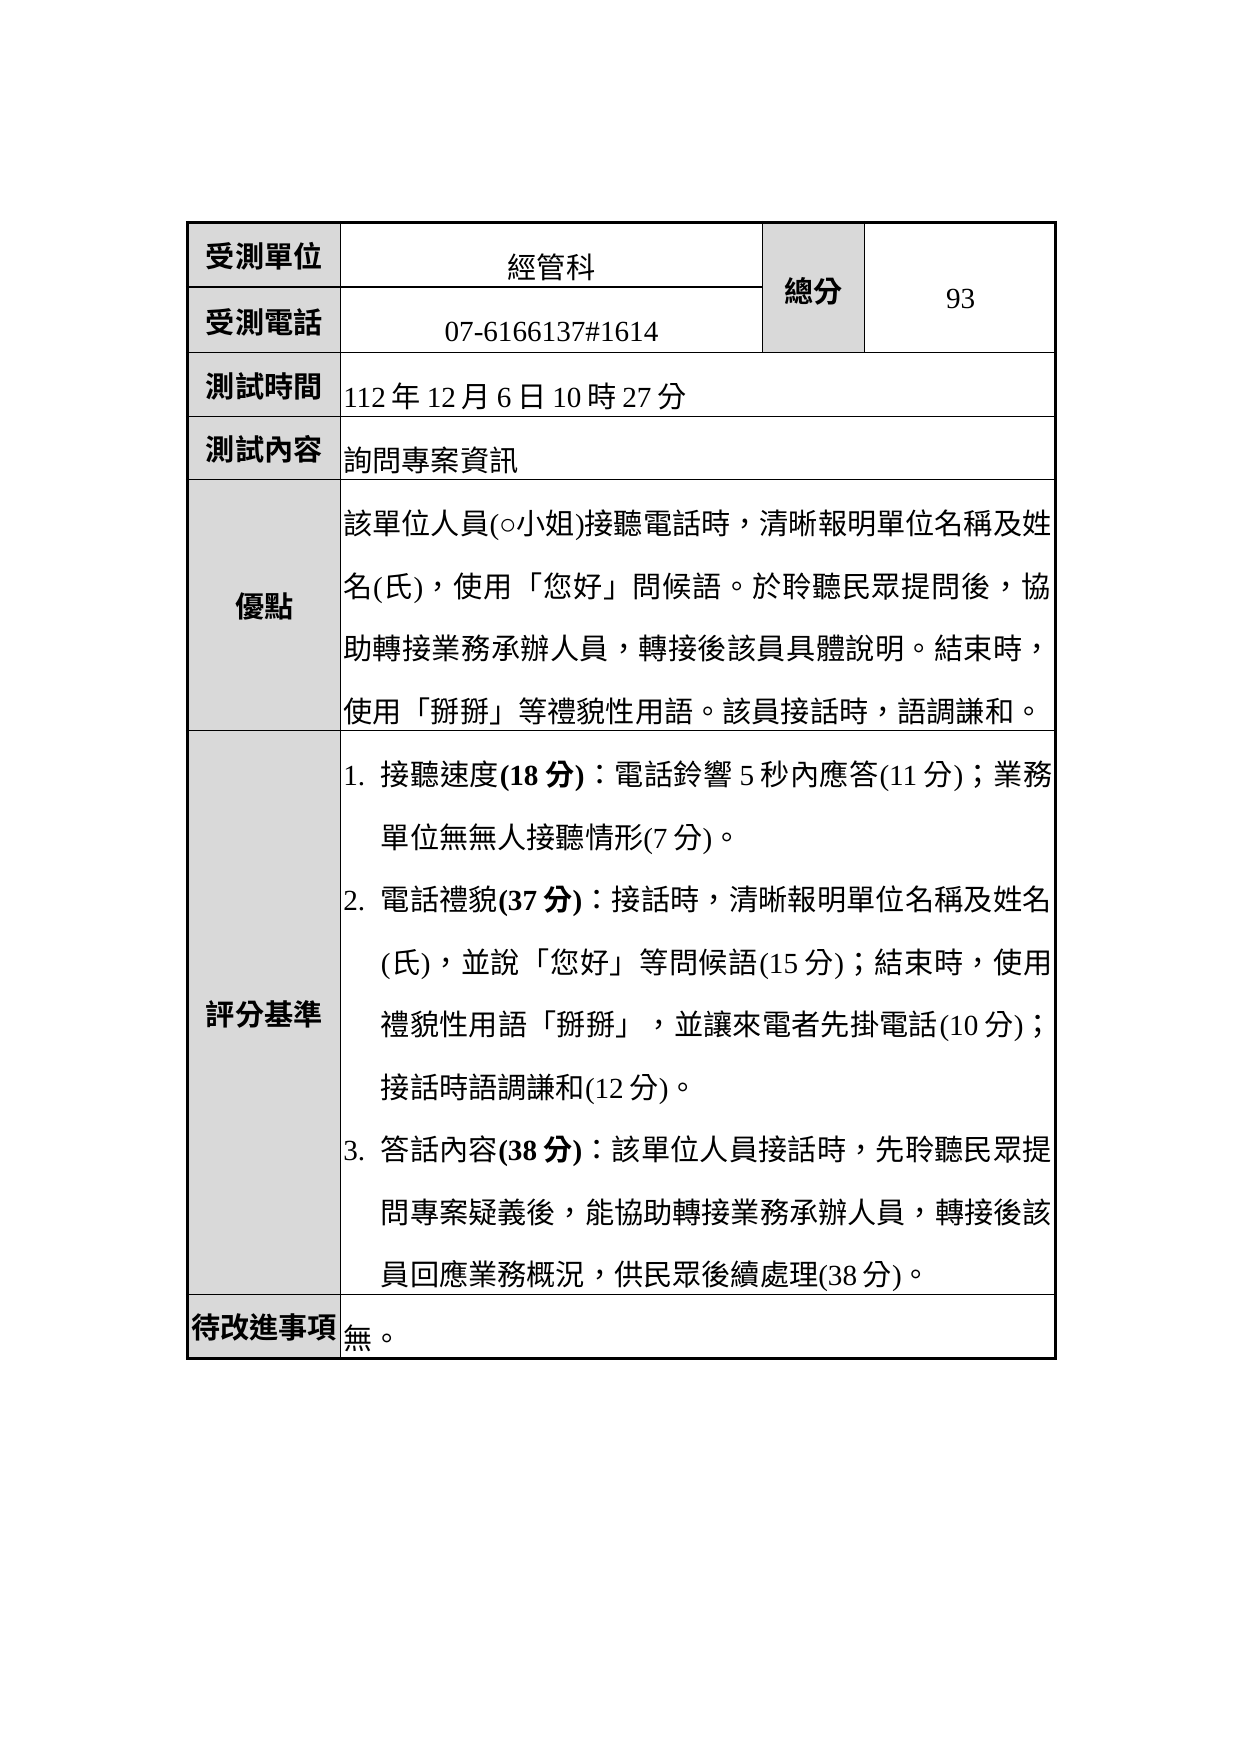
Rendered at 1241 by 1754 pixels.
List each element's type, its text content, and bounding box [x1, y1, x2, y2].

table_cell 測試內容 [189, 417, 340, 479]
table_cell 受測電話 [189, 288, 340, 352]
table_header 93 [865, 224, 1054, 352]
table_cell 無。 [341, 1295, 1054, 1357]
table_cell 112年12月6日10時27分 [341, 353, 1054, 416]
table_cell 優點 [189, 480, 340, 730]
table_cell 接聽速度(18分)：電話鈴響5秒內應答(11分)；業務單位無無人接聽情形(7分)。 電話禮貌(37分)：接話時，清晰報明單位名稱及姓名(氏)，並說「您好」等問候語(15分)；結束時，使用禮貌性用語「掰掰」，並讓來電者先掛電話(10分)；接話時語調謙和(12分)。 答話內容(38分)：該單位人員接話時，先聆聽民眾提問專案疑義後，能協助轉接業務承辦人員，轉接後該員回應業務概況，供民眾後續處理(38分)。 [341, 731, 1054, 1294]
table_cell 該單位人員(○小姐)接聽電話時，清晰報明單位名稱及姓名(氏)，使用「您好」問候語。於聆聽民眾提問後，協助轉接業務承辦人員，轉接後該員具體說明。結束時，使用「掰掰」等禮貌性用語。該員接話時，語調謙和。 [341, 480, 1054, 730]
table_header 總分 [763, 224, 864, 352]
table_cell 詢問專案資訊 [341, 417, 1054, 479]
table_header 經管科 [341, 224, 762, 286]
table_cell 07-6166137#1614 [341, 288, 762, 352]
table_cell 待改進事項 [189, 1295, 340, 1357]
table_header 受測單位 [189, 224, 340, 286]
table_cell 測試時間 [189, 353, 340, 416]
table_cell 評分基準 [189, 731, 340, 1294]
